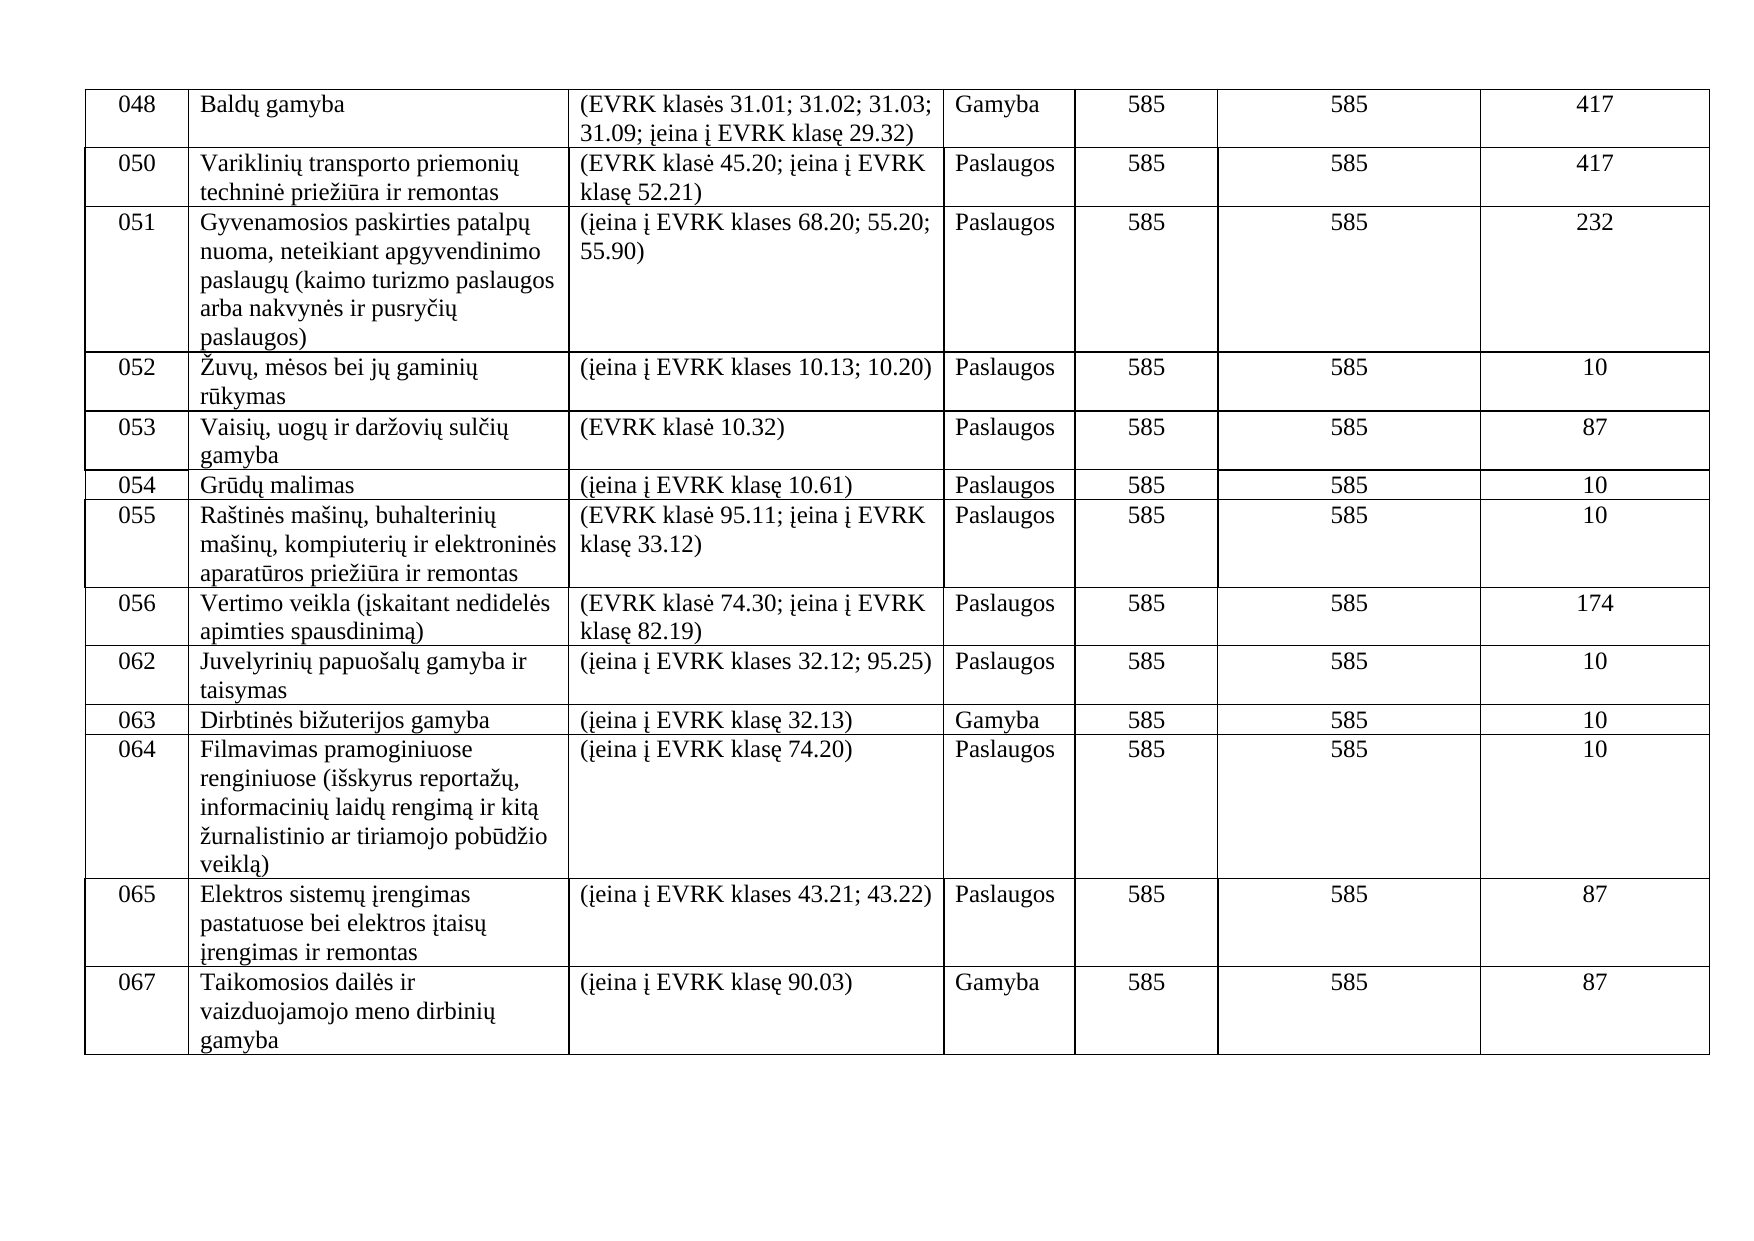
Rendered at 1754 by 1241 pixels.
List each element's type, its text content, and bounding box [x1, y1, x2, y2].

table_cell (įeina į EVRK klases 68.20; 55.20; 55.90) [570, 207, 943, 351]
table_cell (EVRK klasė 95.11; įeina į EVRK klasę 33.12) [570, 500, 943, 587]
table_cell 585 [1076, 735, 1217, 878]
table_cell 10 [1481, 646, 1709, 704]
table_cell (įeina į EVRK klases 32.12; 95.25) [569, 646, 943, 704]
table_cell (įeina į EVRK klases 43.21; 43.22) [570, 879, 943, 966]
table_cell 585 [1218, 646, 1480, 704]
table_cell Vaisių, uogų ir daržovių sulčių gamyba [189, 412, 568, 469]
table_cell 232 [1481, 207, 1709, 351]
table_cell Paslaugos [944, 735, 1074, 878]
table_cell 585 [1076, 207, 1217, 351]
table_cell 10 [1481, 500, 1709, 587]
table_cell Gamyba [944, 90, 1074, 147]
table_cell Gamyba [944, 705, 1074, 733]
table_cell 585 [1219, 879, 1480, 966]
table_cell 585 [1076, 967, 1217, 1053]
table_cell (įeina į EVRK klasę 90.03) [570, 967, 943, 1053]
table_cell Gyvenamosios paskirties patalpų nuoma, neteikiant apgyvendinimo paslaugų (kaimo turizmo paslaugos arba nakvynės ir pusryčių paslaugos) [189, 207, 568, 351]
table_cell 585 [1218, 735, 1480, 878]
table_cell 585 [1219, 207, 1480, 351]
table_cell 050 [86, 148, 188, 206]
table_cell 585 [1076, 588, 1217, 645]
table_cell Paslaugos [945, 412, 1074, 469]
table_cell Paslaugos [944, 646, 1074, 704]
table_cell 056 [86, 588, 188, 645]
table_cell 065 [86, 879, 188, 966]
table_cell (EVRK klasės 31.01; 31.02; 31.03; 31.09; įeina į EVRK klasę 29.32) [569, 90, 943, 147]
table_cell 585 [1076, 646, 1217, 704]
table_cell Baldų gamyba [189, 90, 568, 147]
table_cell 052 [86, 353, 188, 410]
table_cell Paslaugos [945, 353, 1074, 410]
table_cell 585 [1218, 588, 1480, 645]
table_cell 87 [1481, 967, 1709, 1053]
table_cell Paslaugos [945, 879, 1074, 966]
table_cell 054 [86, 471, 188, 499]
table_cell 585 [1219, 353, 1480, 410]
table_cell 055 [86, 500, 188, 587]
table_cell 585 [1076, 705, 1217, 733]
table_cell 585 [1076, 353, 1217, 410]
table_cell Taikomosios dailės ir vaizduojamojo meno dirbinių gamyba [189, 967, 568, 1053]
table_cell Raštinės mašinų, buhalterinių mašinų, kompiuterių ir elektroninės aparatūros priežiūra ir remontas [189, 500, 568, 587]
table_cell 062 [86, 646, 188, 704]
table_cell 585 [1076, 90, 1217, 147]
table_cell 585 [1076, 412, 1217, 469]
table_cell 053 [86, 412, 188, 469]
table_cell 585 [1076, 470, 1217, 499]
table_cell 585 [1218, 705, 1480, 733]
table_cell 10 [1481, 471, 1709, 499]
table_cell (įeina į EVRK klases 10.13; 10.20) [570, 353, 943, 410]
table_cell (įeina į EVRK klasę 32.13) [569, 705, 943, 733]
table_cell Žuvų, mėsos bei jų gaminių rūkymas [189, 353, 568, 410]
table_cell 10 [1481, 705, 1709, 733]
table_cell 585 [1219, 148, 1480, 206]
table_cell (EVRK klasė 45.20; įeina į EVRK klasę 52.21) [570, 148, 943, 206]
table_cell 064 [86, 735, 188, 878]
table_cell (įeina į EVRK klasę 10.61) [570, 470, 943, 499]
table_cell 10 [1481, 735, 1709, 878]
table_cell Paslaugos [944, 588, 1074, 645]
table_cell 063 [86, 705, 188, 733]
table_cell Elektros sistemų įrengimas pastatuose bei elektros įtaisų įrengimas ir remontas [189, 879, 568, 966]
table_cell Paslaugos [945, 470, 1074, 499]
table_cell 10 [1481, 353, 1709, 410]
table_cell 585 [1076, 500, 1217, 587]
table_cell Paslaugos [945, 207, 1074, 351]
table_cell 174 [1481, 588, 1709, 645]
table_cell 585 [1219, 471, 1480, 499]
table_cell 067 [86, 967, 188, 1053]
table_cell 051 [86, 207, 188, 351]
table_cell Paslaugos [945, 148, 1074, 206]
table_cell 585 [1218, 90, 1480, 147]
table_cell 417 [1481, 90, 1709, 147]
table_cell Dirbtinės bižuterijos gamyba [189, 705, 568, 733]
table_cell 585 [1076, 148, 1217, 206]
table_cell 585 [1219, 412, 1480, 469]
table_cell Paslaugos [945, 500, 1074, 587]
table_cell 585 [1219, 967, 1480, 1053]
table_cell (EVRK klasė 74.30; įeina į EVRK klasę 82.19) [569, 588, 943, 645]
table_cell Juvelyrinių papuošalų gamyba ir taisymas [189, 646, 568, 704]
table_cell Variklinių transporto priemonių techninė priežiūra ir remontas [189, 148, 568, 206]
table_cell Filmavimas pramoginiuose renginiuose (išskyrus reportažų, informacinių laidų rengimą ir kitą žurnalistinio ar tiriamojo pobūdžio veiklą) [189, 735, 568, 878]
table_cell 585 [1219, 500, 1480, 587]
table_cell Vertimo veikla (įskaitant nedidelės apimties spausdinimą) [189, 588, 568, 645]
table_cell 417 [1481, 148, 1709, 206]
table_cell 87 [1481, 412, 1709, 469]
table_cell (EVRK klasė 10.32) [570, 412, 943, 469]
table_cell 585 [1076, 879, 1217, 966]
table_cell 87 [1481, 879, 1709, 966]
table_cell (įeina į EVRK klasę 74.20) [569, 735, 943, 878]
table_cell 048 [86, 90, 188, 147]
table_cell Gamyba [945, 967, 1074, 1053]
table_cell Grūdų malimas [189, 470, 568, 499]
